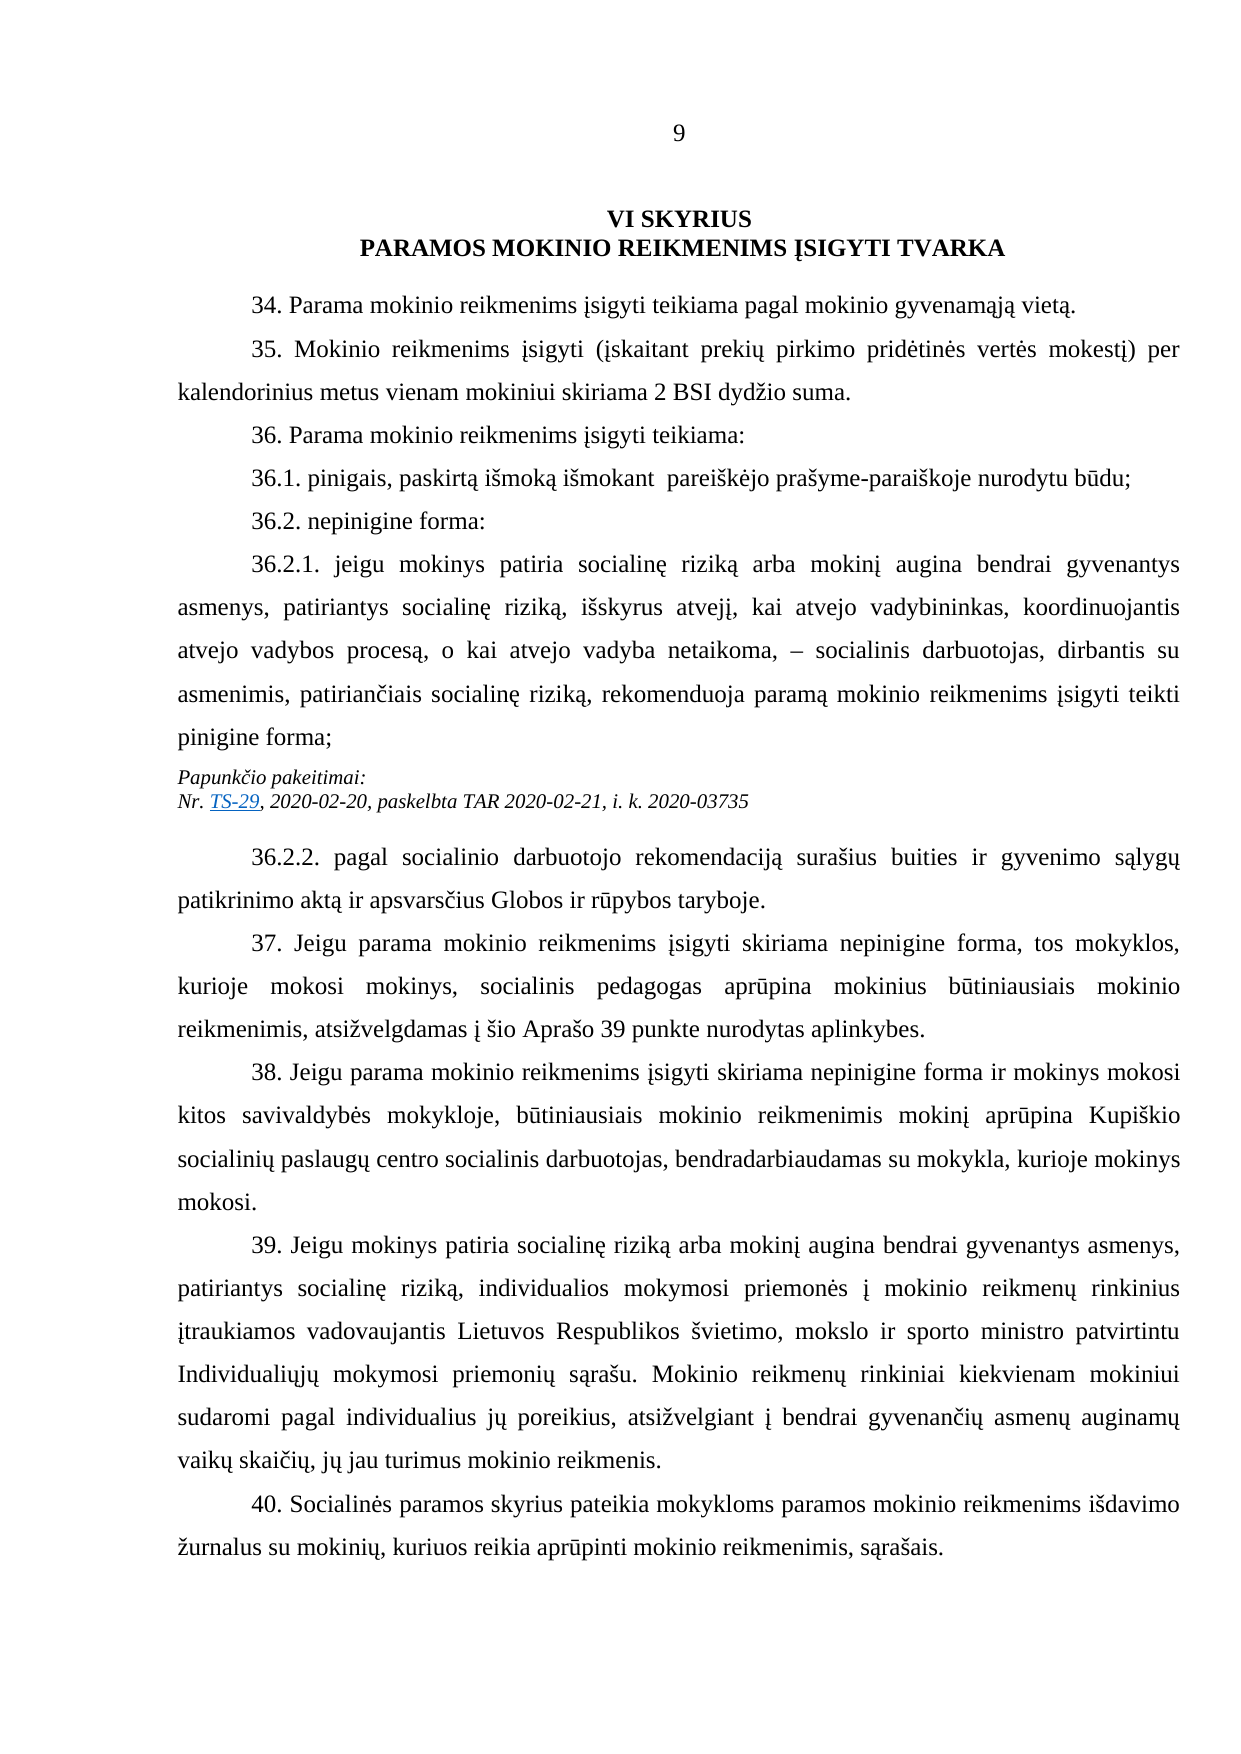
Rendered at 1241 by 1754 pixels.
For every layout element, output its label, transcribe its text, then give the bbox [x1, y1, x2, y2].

text 36. Parama mokinio reikmenims įsigyti teikiama: [177, 420, 1181, 449]
text 37. Jeigu parama mokinio reikmenims įsigyti skiriama nepinigine forma, tos mokyklos, kurioje mokosi mokinys, socialinis pedagogas aprūpina mokinius būtiniausiais mokinio reikmenimis, atsižvelgdamas į šio Aprašo 39 punkte nurodytas aplinkybes. [177, 928, 1181, 1043]
text 36.2.2. pagal socialinio darbuotojo rekomendaciją surašius buities ir gyvenimo sąlygų patikrinimo aktą ir apsvarsčius Globos ir rūpybos taryboje. [177, 842, 1181, 914]
text Papunkčio pakeitimai: [177, 765, 1181, 789]
text 36.1. pinigais, paskirtą išmoką išmokant pareiškėjo prašyme-paraiškoje nurodytu būdu; [177, 463, 1181, 492]
text VI SKYRIUS [177, 204, 1181, 233]
text PARAMOS MOKINIO REIKMENIMS ĮSIGYTI TVARKA [177, 233, 1181, 262]
text 36.2. nepinigine forma: [177, 506, 1181, 535]
text 38. Jeigu parama mokinio reikmenims įsigyti skiriama nepinigine forma ir mokinys mokosi kitos savivaldybės mokykloje, būtiniausiais mokinio reikmenimis mokinį aprūpina Kupiškio socialinių paslaugų centro socialinis darbuotojas, bendradarbiaudamas su mokykla, kurioje mokinys mokosi. [177, 1057, 1181, 1216]
text Nr. TS-29, 2020-02-20, paskelbta TAR 2020-02-21, i. k. 2020-03735 [177, 789, 1181, 813]
text 40. Socialinės paramos skyrius pateikia mokykloms paramos mokinio reikmenims išdavimo žurnalus su mokinių, kuriuos reikia aprūpinti mokinio reikmenimis, sąrašais. [177, 1489, 1181, 1561]
text 39. Jeigu mokinys patiria socialinę riziką arba mokinį augina bendrai gyvenantys asmenys, patiriantys socialinę riziką, individualios mokymosi priemonės į mokinio reikmenų rinkinius įtraukiamos vadovaujantis Lietuvos Respublikos švietimo, mokslo ir sporto ministro patvirtintu Individualiųjų mokymosi priemonių sąrašu. Mokinio reikmenų rinkiniai kiekvienam mokiniui sudaromi pagal individualius jų poreikius, atsižvelgiant į bendrai gyvenančių asmenų auginamų vaikų skaičių, jų jau turimus mokinio reikmenis. [177, 1230, 1181, 1474]
text 35. Mokinio reikmenims įsigyti (įskaitant prekių pirkimo pridėtinės vertės mokestį) per kalendorinius metus vienam mokiniui skiriama 2 BSI dydžio suma. [177, 334, 1181, 406]
text 36.2.1. jeigu mokinys patiria socialinę riziką arba mokinį augina bendrai gyvenantys asmenys, patiriantys socialinę riziką, išskyrus atvejį, kai atvejo vadybininkas, koordinuojantis atvejo vadybos procesą, o kai atvejo vadyba netaikoma, – socialinis darbuotojas, dirbantis su asmenimis, patiriančiais socialinę riziką, rekomenduoja paramą mokinio reikmenims įsigyti teikti pinigine forma; [177, 549, 1181, 751]
text 34. Parama mokinio reikmenims įsigyti teikiama pagal mokinio gyvenamąją vietą. [177, 291, 1181, 319]
